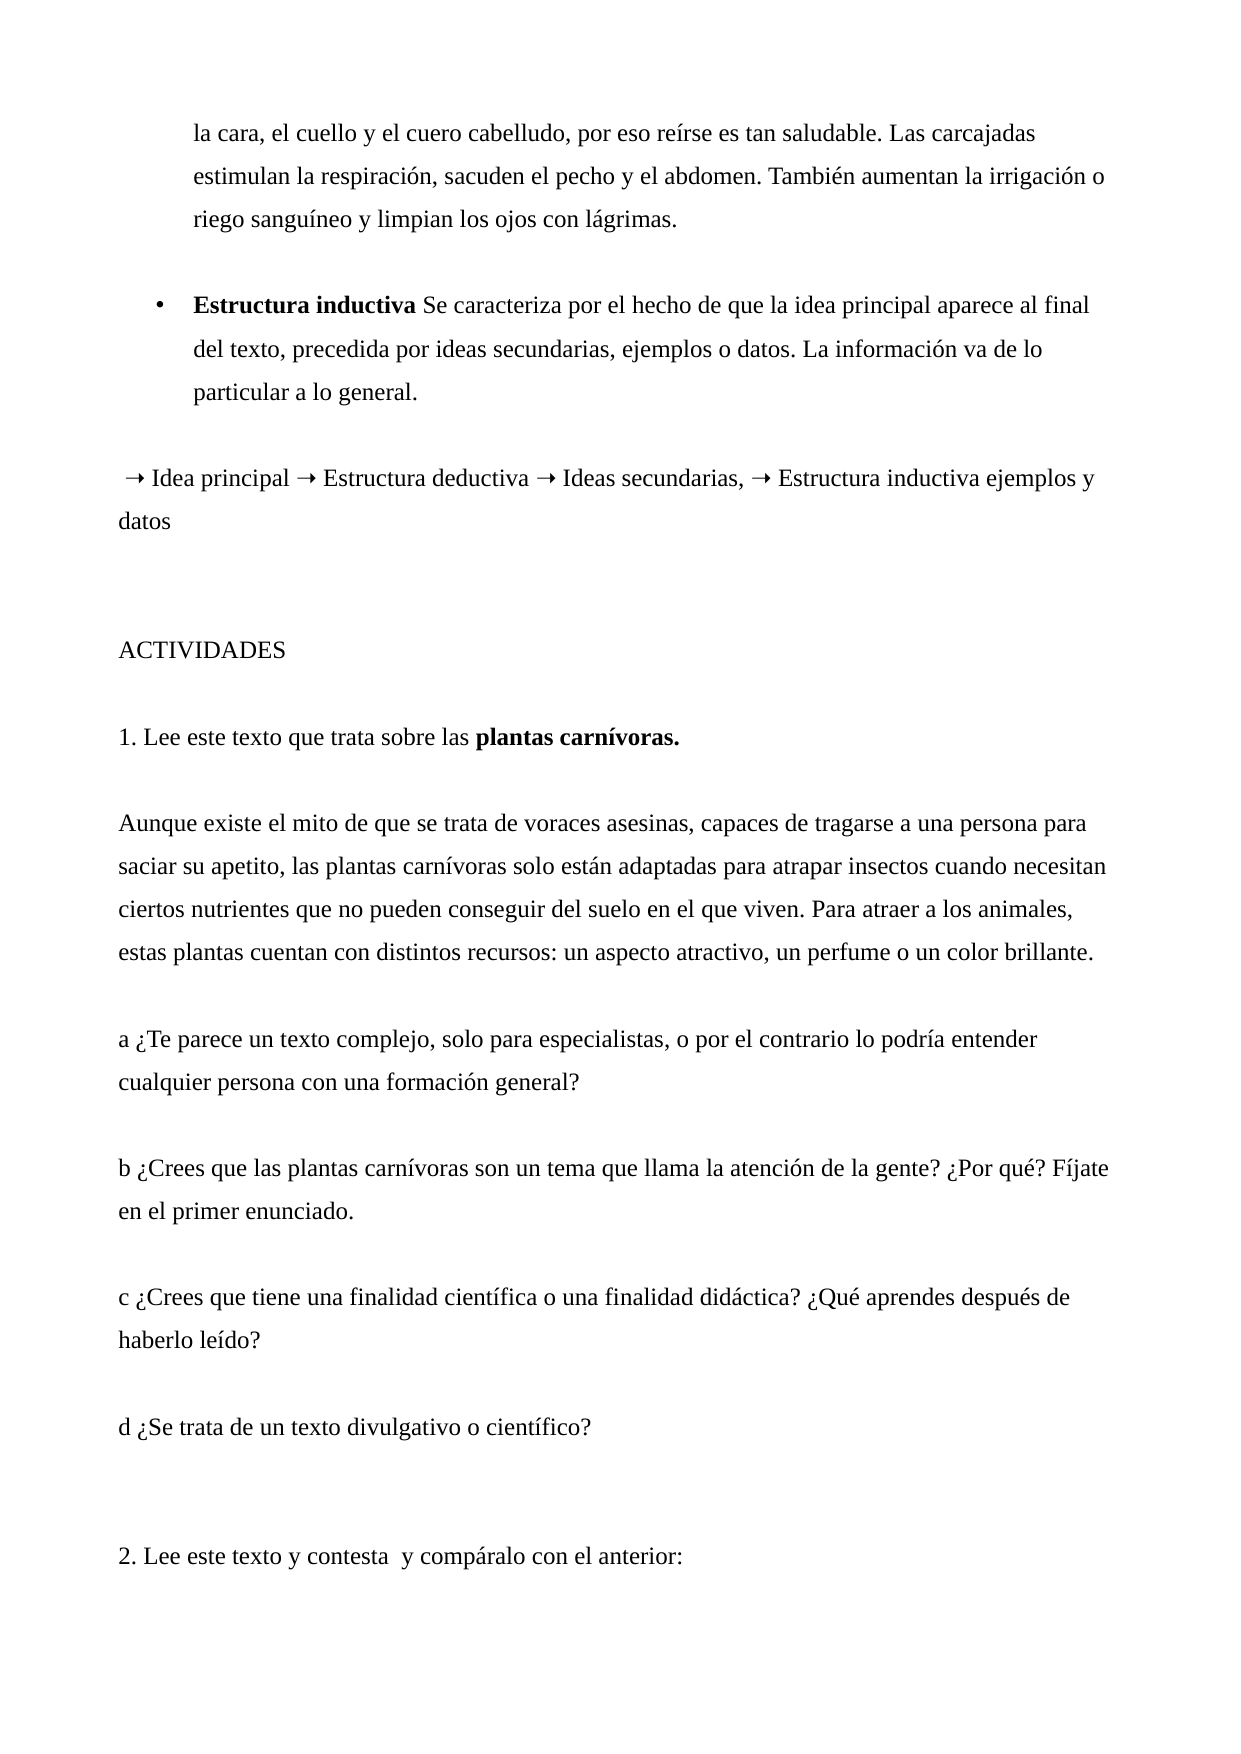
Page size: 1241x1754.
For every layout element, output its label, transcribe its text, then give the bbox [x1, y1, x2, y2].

text b ¿Crees que las plantas carnívoras son un tema que llama la atención de la gente? ¿Por qué? Fíjate en el primer enunciado. [118, 1153, 1122, 1225]
text ➝ Idea principal ➝ Estructura deductiva ➝ Ideas secundarias, ➝ Estructura inductiva ejemplos y datos [118, 463, 1122, 535]
list la cara, el cuello y el cuero cabelludo, por eso reírse es tan saludable. Las carcajadas estimulan la respiración, sacuden el pecho y el abdomen. También aumentan la irrigación o riego sanguíneo y limpian los ojos con lágrimas. [156, 118, 1122, 233]
text Aunque existe el mito de que se trata de voraces asesinas, capaces de tragarse a una persona para saciar su apetito, las plantas carnívoras solo están adaptadas para atrapar insectos cuando necesitan ciertos nutrientes que no pueden conseguir del suelo en el que viven. Para atraer a los animales, estas plantas cuentan con distintos recursos: un aspecto atractivo, un perfume o un color brillante. [118, 808, 1122, 966]
text 2. Lee este texto y contesta y compáralo con el anterior: [118, 1541, 1122, 1570]
list Estructura inductiva Se caracteriza por el hecho de que la idea principal aparece al final del texto, precedida por ideas secundarias, ejemplos o datos. La información va de lo particular a lo general. [156, 291, 1122, 406]
text d ¿Se trata de un texto divulgativo o científico? [118, 1412, 1122, 1441]
text ACTIVIDADES [118, 636, 1122, 664]
text a ¿Te parece un texto complejo, solo para especialistas, o por el contrario lo podría entender cualquier persona con una formación general? [118, 1024, 1122, 1096]
text 1. Lee este texto que trata sobre las plantas carnívoras. [118, 722, 1122, 751]
text c ¿Crees que tiene una finalidad científica o una finalidad didáctica? ¿Qué aprendes después de haberlo leído? [118, 1282, 1122, 1354]
